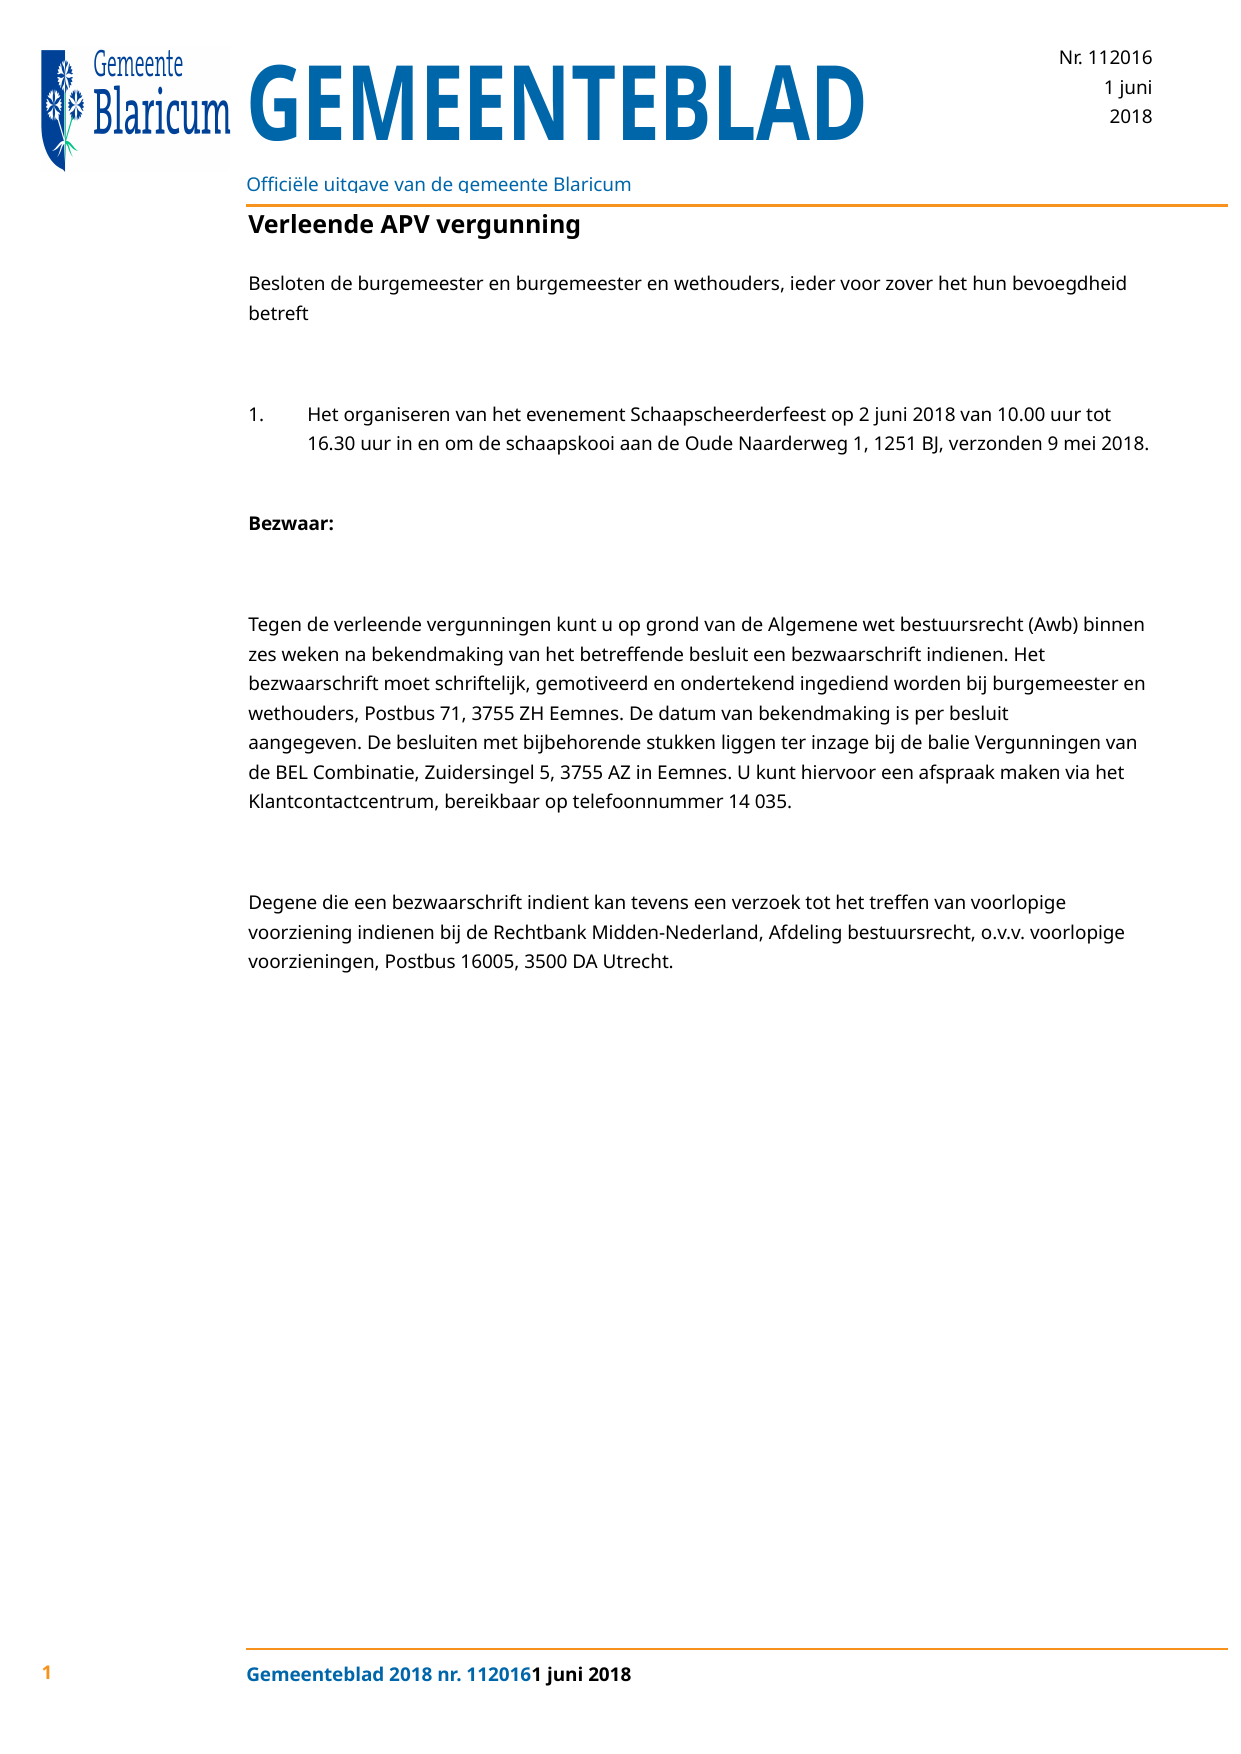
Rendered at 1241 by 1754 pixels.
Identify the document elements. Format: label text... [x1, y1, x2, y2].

text Verleende APV vergunning [248, 207, 1152, 241]
text Degene die een bezwaarschrift indient kan tevens een verzoek tot het treffen van voorlopige voorziening indienen bij de Rechtbank Midden-Nederland, Afdeling bestuursrecht, o.v.v. voorlopige voorzieningen, Postbus 16005, 3500 DA Utrecht. [248, 889, 1152, 974]
text Besloten de burgemeester en burgemeester en wethouders, ieder voor zover het hun bevoegdheid betreft [248, 270, 1152, 326]
list Het organiseren van het evenement Schaapscheerderfeest op 2 juni 2018 van 10.00 uur tot 16.30 uur in en om de schaapskooi aan de Oude Naarderweg 1, 1251 BJ, verzonden 9 mei 2018. [248, 401, 1152, 456]
text Bezwaar: [248, 510, 1152, 536]
picture [41, 47, 231, 172]
text Tegen de verleende vergunningen kunt u op grond van de Algemene wet bestuursrecht (Awb) binnen zes weken na bekendmaking van het betreffende besluit een bezwaarschrift indienen. Het bezwaarschrift moet schriftelijk, gemotiveerd en ondertekend ingediend worden bij burgemeester en wethouders, Postbus 71, 3755 ZH Eemnes. De datum van bekendmaking is per besluit aangegeven. De besluiten met bijbehorende stukken liggen ter inzage bij de balie Vergunningen van de BEL Combinatie, Zuidersingel 5, 3755 AZ in Eemnes. U kunt hiervoor een afspraak maken via het Klantcontactcentrum, bereikbaar op telefoonnummer 14 035. [248, 611, 1152, 814]
